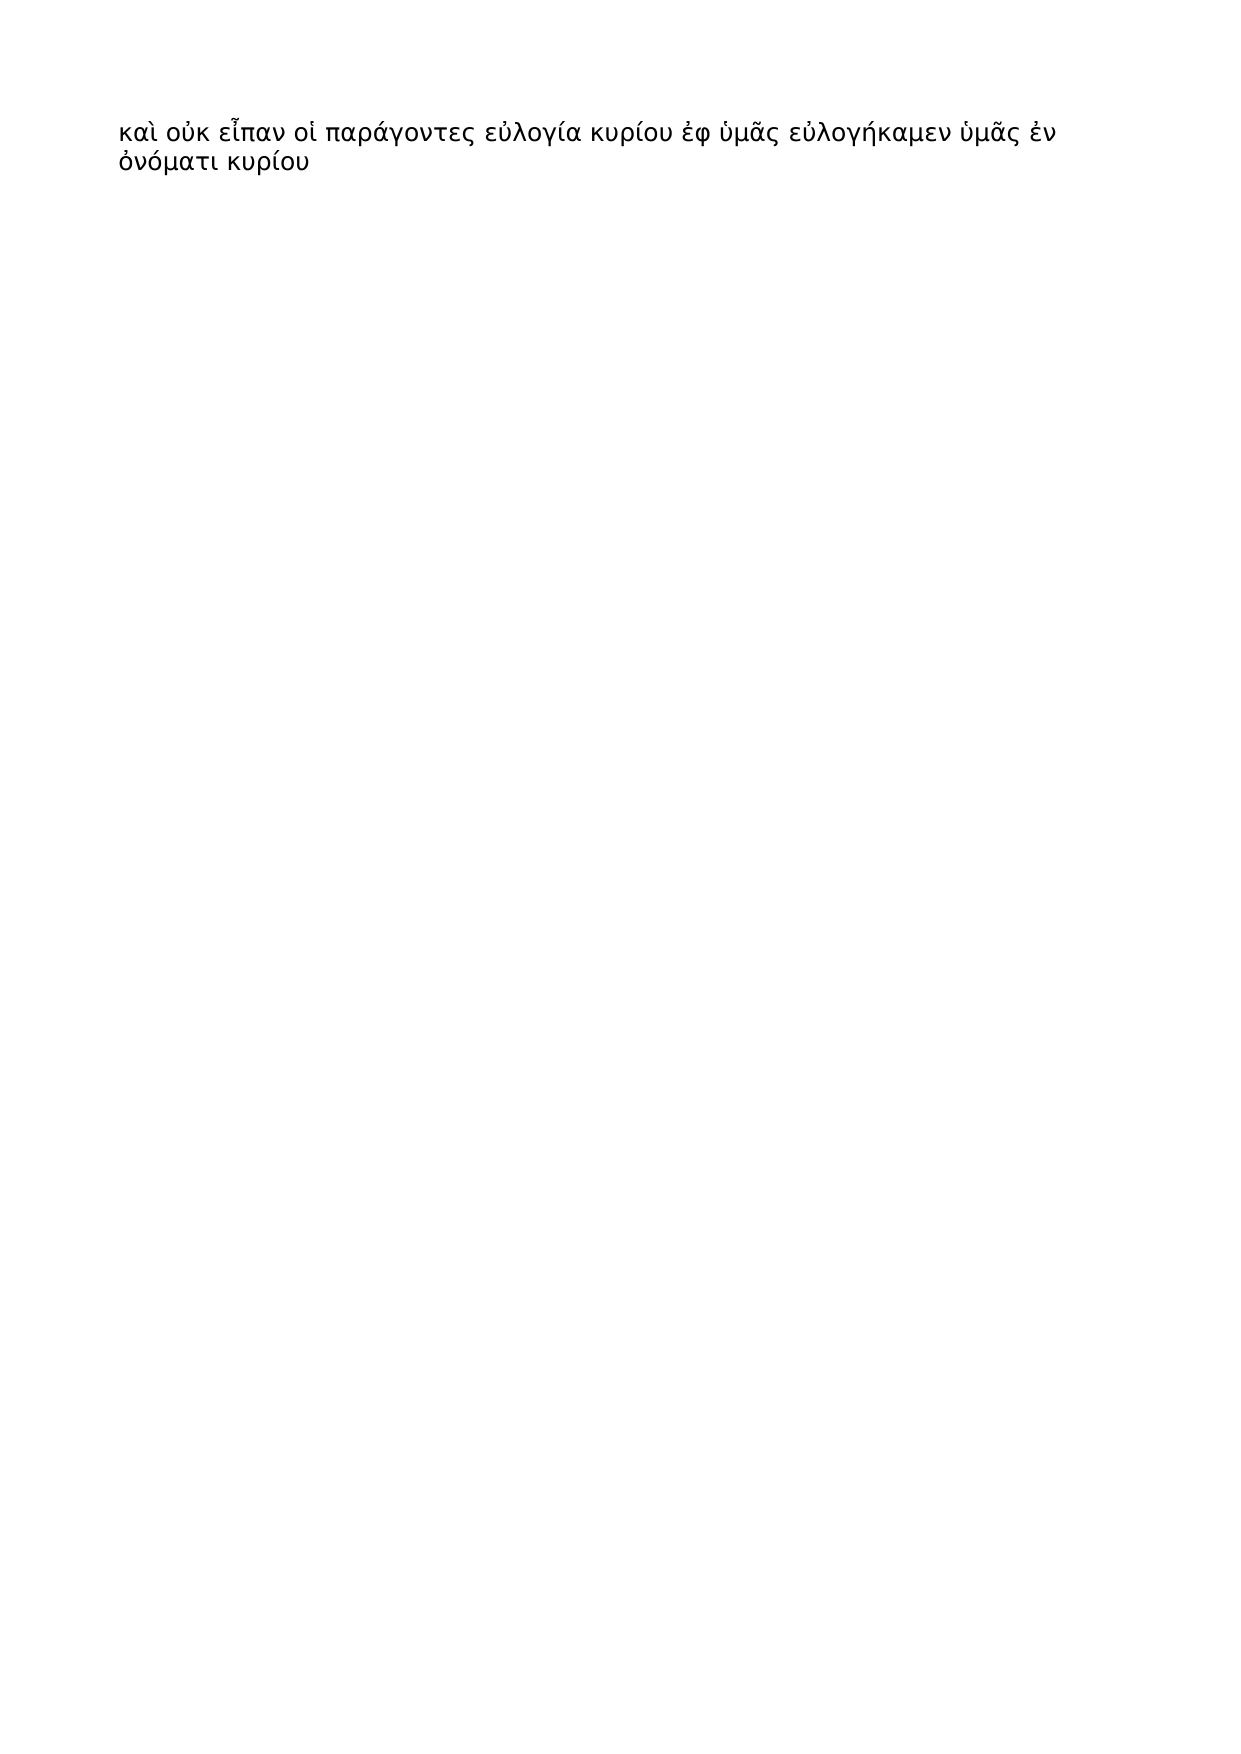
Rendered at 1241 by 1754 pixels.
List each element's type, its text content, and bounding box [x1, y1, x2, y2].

text καὶ οὐκ εἶπαν οἱ παράγοντες εὐλογία κυρίου ἐφ ὑμᾶς εὐλογήκαμεν ὑμᾶς ἐν ὀνόματι κυρίου [118, 118, 1122, 176]
